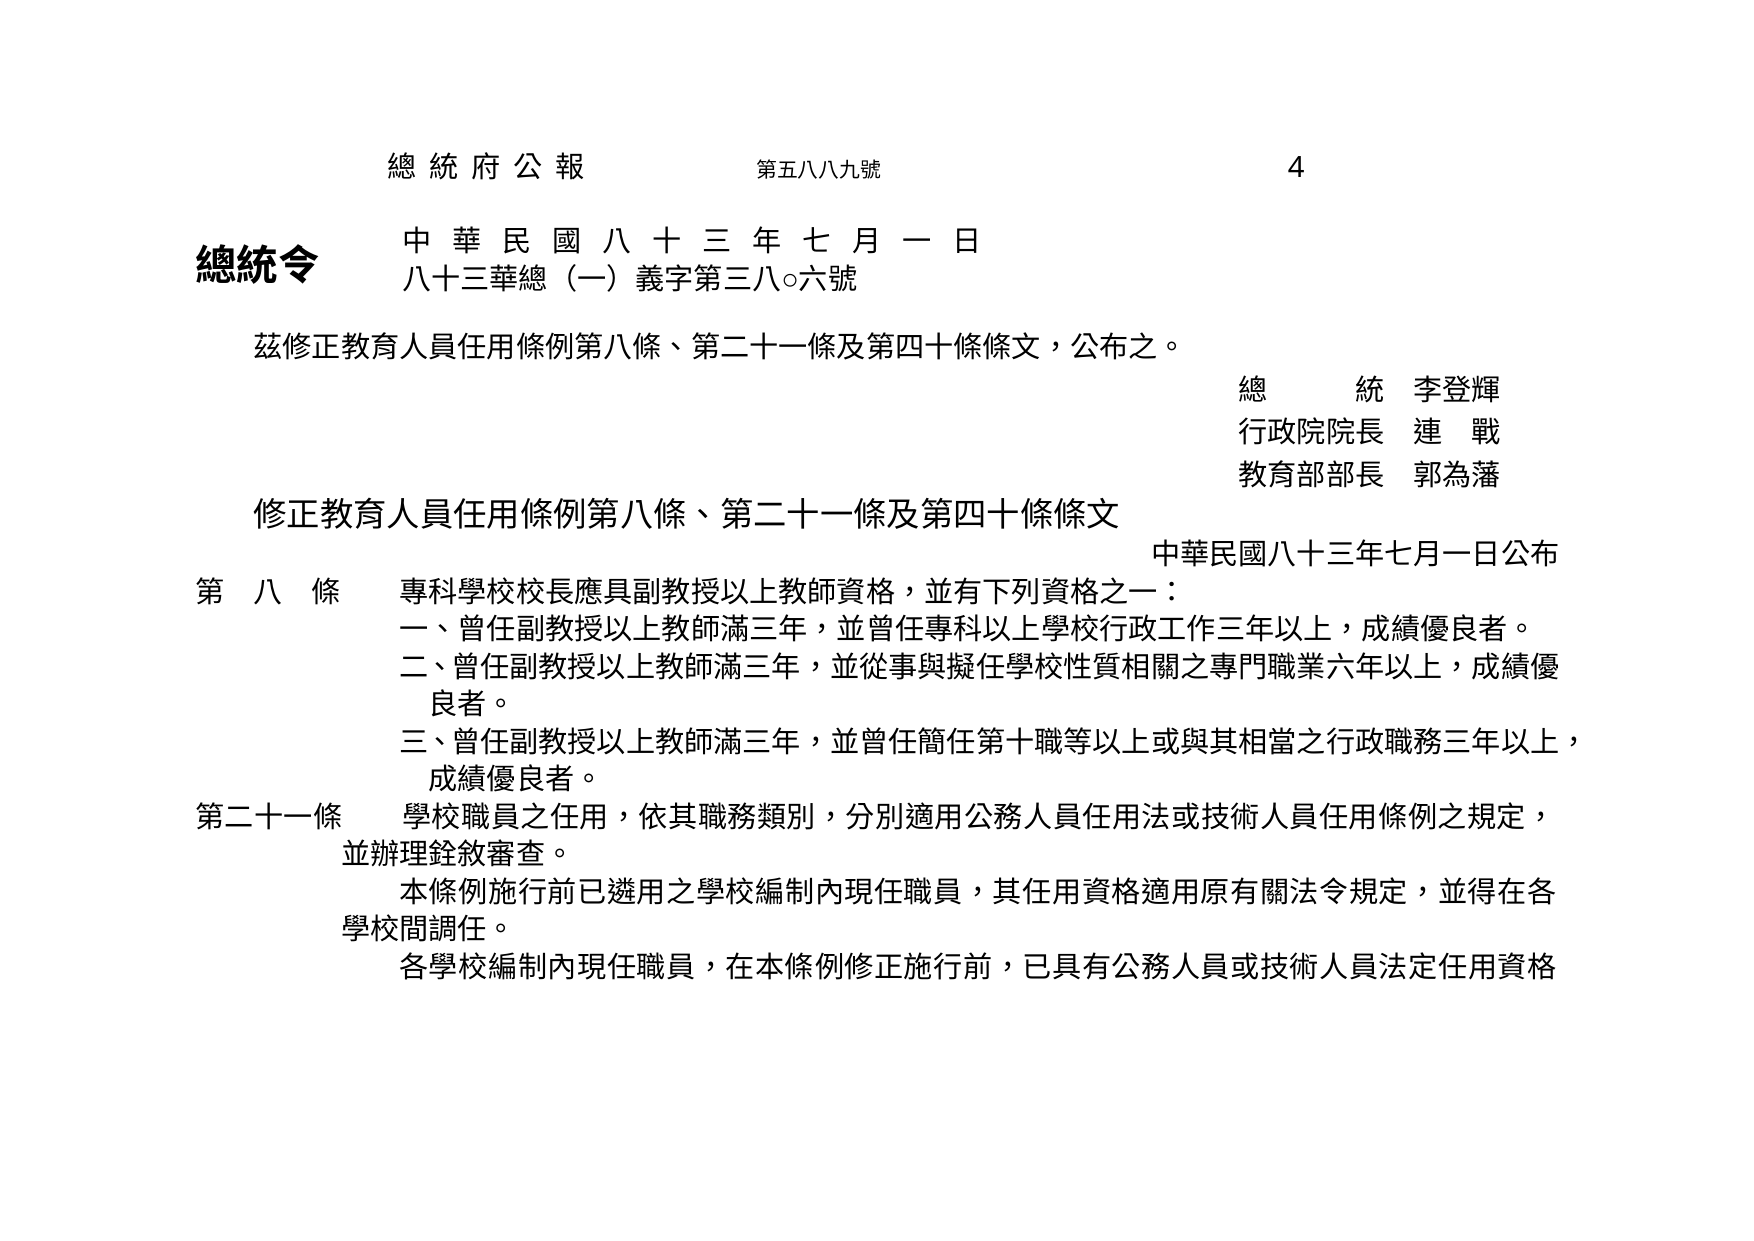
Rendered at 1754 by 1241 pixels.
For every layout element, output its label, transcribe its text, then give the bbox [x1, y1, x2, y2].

text 教育部部長 郭為藩 [195, 455, 1501, 493]
text 一、曾任副教授以上教師滿三年，並曾任專科以上學校行政工作三年以上，成績優良者。 [399, 609, 1559, 647]
text 茲修正教育人員任用條例第八條、第二十一條及第四十條條文，公布之。 [195, 328, 1559, 365]
text 行政院院長 連 戰 [195, 413, 1501, 450]
text 本條例施行前已遴用之學校編制內現任職員，其任用資格適用原有關法令規定，並得在各學校間調任。 [341, 872, 1559, 947]
text 中華民國八十三年七月一日公布 [195, 534, 1559, 572]
text 總 統 李登輝 [195, 370, 1501, 408]
text 第二十一條 學校職員之任用，依其職務類別，分別適用公務人員任用法或技術人員任用條例之規定，並辦理銓敘審查。 [195, 797, 1559, 872]
table_header 總統令 [192, 222, 399, 328]
table_header 中華民國八十三年七月一日 八十三華總（一）義字第三八○六號 [399, 222, 986, 328]
text 各學校編制內現任職員，在本條例修正施行前，已具有公務人員或技術人員法定任用資格 [341, 947, 1559, 984]
text 第 八 條 專科學校校長應具副教授以上教師資格，並有下列資格之一： [195, 572, 1559, 609]
text 三、曾任副教授以上教師滿三年，並曾任簡任第十職等以上或與其相當之行政職務三年以上，成績優良者。 [399, 722, 1559, 797]
text 二、曾任副教授以上教師滿三年，並從事與擬任學校性質相關之專門職業六年以上，成績優良者。 [399, 647, 1559, 722]
text 修正教育人員任用條例第八條、第二十一條及第四十條條文 [253, 493, 1559, 534]
